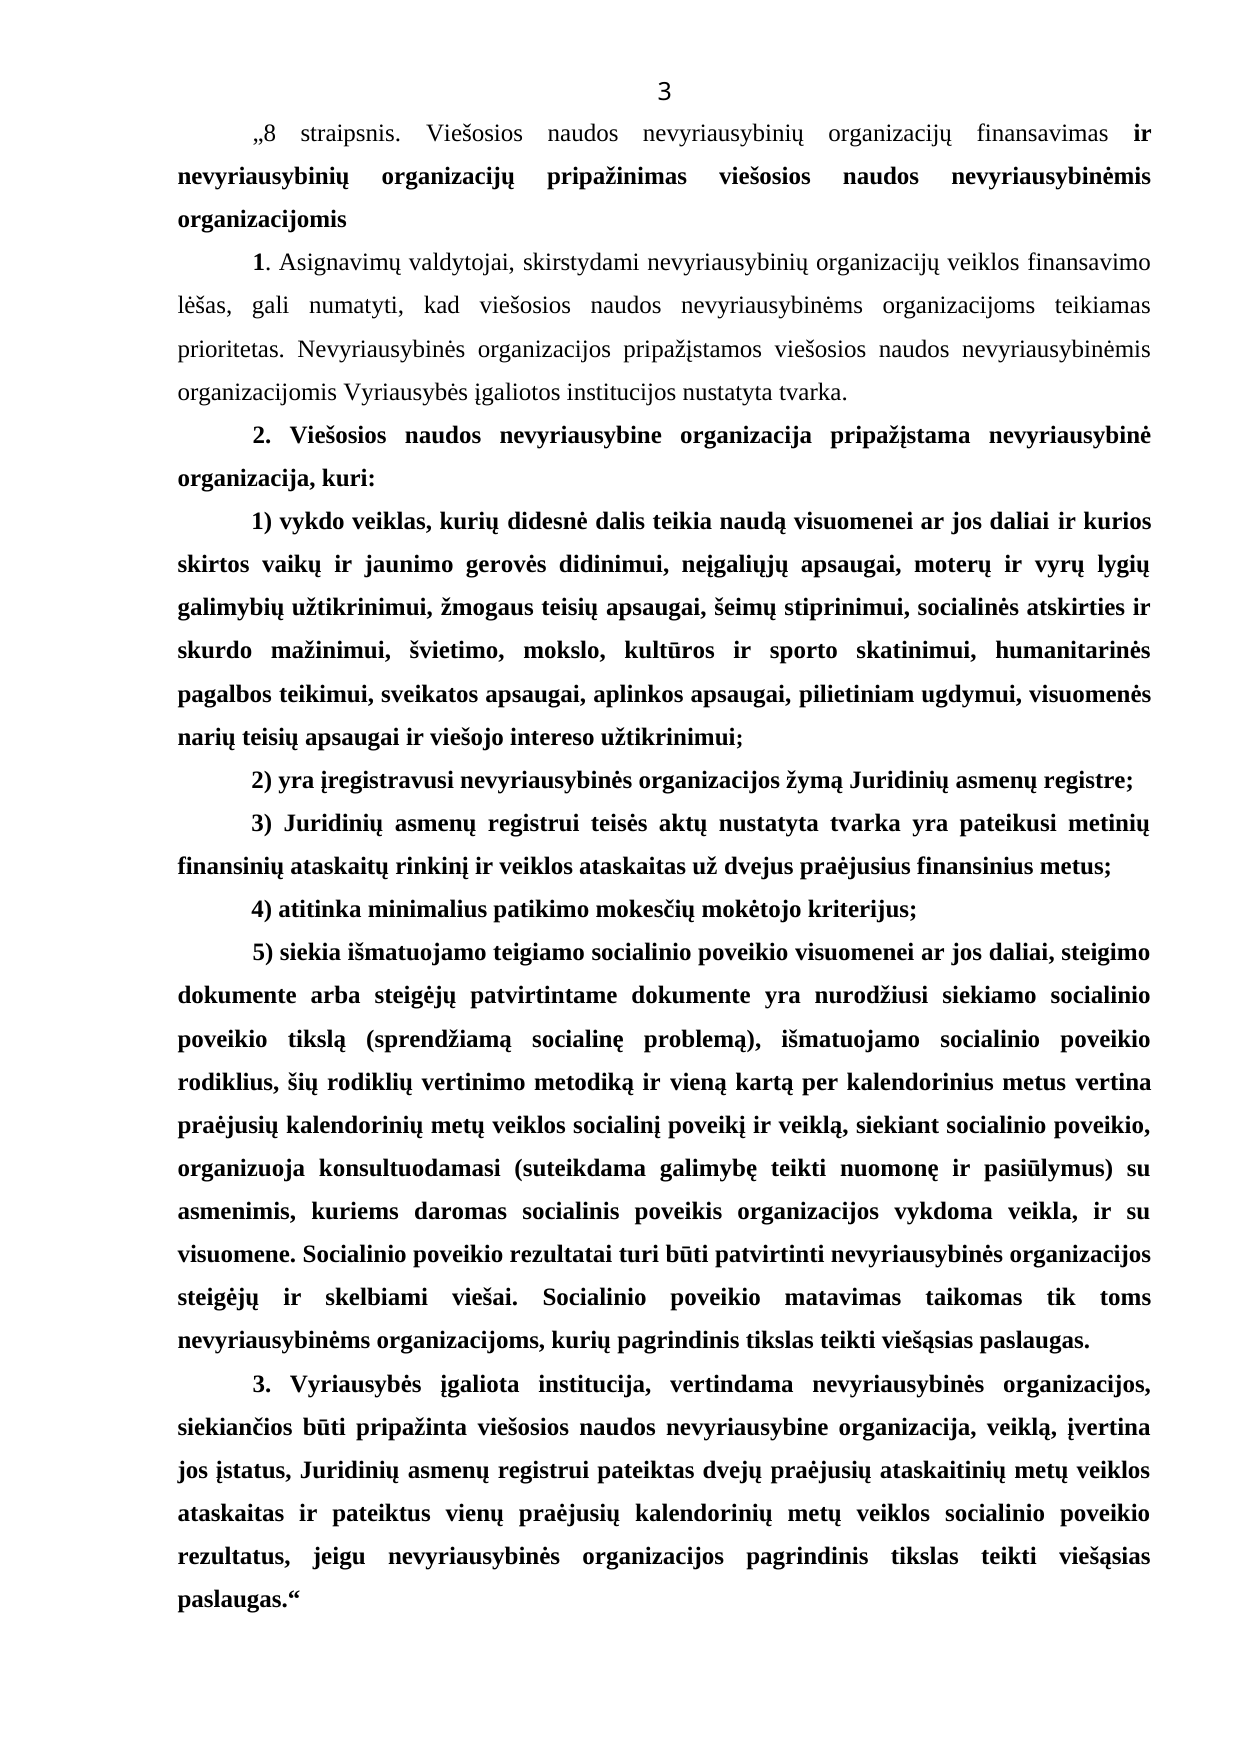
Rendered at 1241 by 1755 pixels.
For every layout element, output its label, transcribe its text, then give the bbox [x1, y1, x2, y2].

text 2) yra įregistravusi nevyriausybinės organizacijos žymą Juridinių asmenų registre; [177, 765, 1152, 794]
text 3) Juridinių asmenų registrui teisės aktų nustatyta tvarka yra pateikusi metinių finansinių ataskaitų rinkinį ir veiklos ataskaitas už dvejus praėjusius finansinius metus; [177, 808, 1152, 880]
text 2. Viešosios naudos nevyriausybine organizacija pripažįstama nevyriausybinė organizacija, kuri: [177, 420, 1152, 492]
text 5) siekia išmatuojamo teigiamo socialinio poveikio visuomenei ar jos daliai, steigimo dokumente arba steigėjų patvirtintame dokumente yra nurodžiusi siekiamo socialinio poveikio tikslą (sprendžiamą socialinę problemą), išmatuojamo socialinio poveikio rodiklius, šių rodiklių vertinimo metodiką ir vieną kartą per kalendorinius metus vertina praėjusių kalendorinių metų veiklos socialinį poveikį ir veiklą, siekiant socialinio poveikio, organizuoja konsultuodamasi (suteikdama galimybę teikti nuomonę ir pasiūlymus) su asmenimis, kuriems daromas socialinis poveikis organizacijos vykdoma veikla, ir su visuomene. Socialinio poveikio rezultatai turi būti patvirtinti nevyriausybinės organizacijos steigėjų ir skelbiami viešai. Socialinio poveikio matavimas taikomas tik toms nevyriausybinėms organizacijoms, kurių pagrindinis tikslas teikti viešąsias paslaugas. [177, 937, 1152, 1354]
text 1. Asignavimų valdytojai, skirstydami nevyriausybinių organizacijų veiklos finansavimo lėšas, gali numatyti, kad viešosios naudos nevyriausybinėms organizacijoms teikiamas prioritetas. Nevyriausybinės organizacijos pripažįstamos viešosios naudos nevyriausybinėmis organizacijomis Vyriausybės įgaliotos institucijos nustatyta tvarka. [177, 247, 1152, 406]
text 3. Vyriausybės įgaliota institucija, vertindama nevyriausybinės organizacijos, siekiančios būti pripažinta viešosios naudos nevyriausybine organizacija, veiklą, įvertina jos įstatus, Juridinių asmenų registrui pateiktas dvejų praėjusių ataskaitinių metų veiklos ataskaitas ir pateiktus vienų praėjusių kalendorinių metų veiklos socialinio poveikio rezultatus, jeigu nevyriausybinės organizacijos pagrindinis tikslas teikti viešąsias paslaugas.“ [177, 1369, 1152, 1613]
text „8 straipsnis. Viešosios naudos nevyriausybinių organizacijų finansavimas ir nevyriausybinių organizacijų pripažinimas viešosios naudos nevyriausybinėmis organizacijomis [177, 118, 1152, 233]
text 1) vykdo veiklas, kurių didesnė dalis teikia naudą visuomenei ar jos daliai ir kurios skirtos vaikų ir jaunimo gerovės didinimui, neįgaliųjų apsaugai, moterų ir vyrų lygių galimybių užtikrinimui, žmogaus teisių apsaugai, šeimų stiprinimui, socialinės atskirties ir skurdo mažinimui, švietimo, mokslo, kultūros ir sporto skatinimui, humanitarinės pagalbos teikimui, sveikatos apsaugai, aplinkos apsaugai, pilietiniam ugdymui, visuomenės narių teisių apsaugai ir viešojo intereso užtikrinimui; [177, 506, 1152, 751]
text 4) atitinka minimalius patikimo mokesčių mokėtojo kriterijus; [177, 894, 1152, 923]
